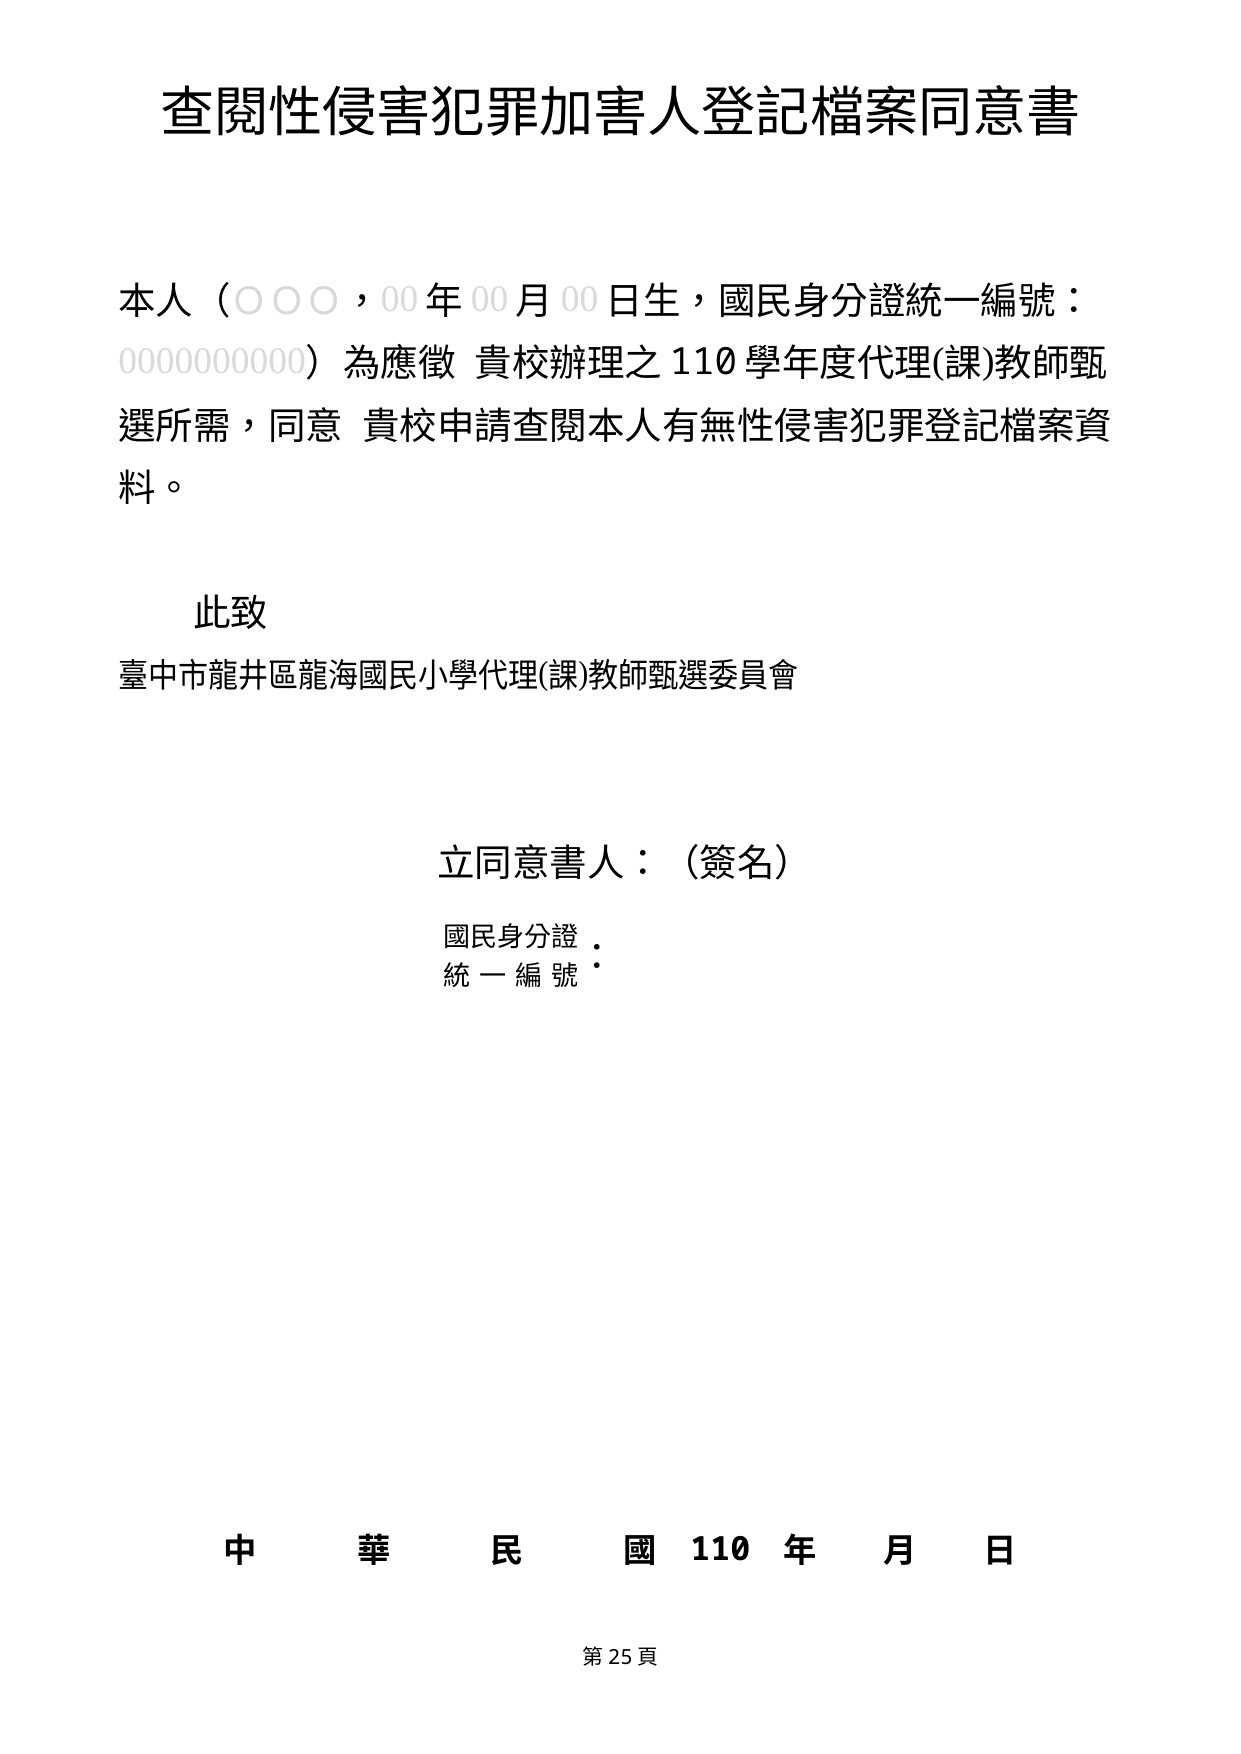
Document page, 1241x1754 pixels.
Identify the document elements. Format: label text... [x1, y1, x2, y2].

text 本人（ＯＯＯ，00年00月00日生，國民身分證統一編號：0000000000）為應徵 貴校辦理之110學年度代理(課)教師甄選所需，同意 貴校申請查閱本人有無性侵害犯罪登記檔案資料。 [118, 256, 1122, 506]
text 臺中市龍井區龍海國民小學代理(課)教師甄選委員會 [118, 631, 1122, 693]
text 中 華 民 國 110 年 月 日 [118, 1506, 1122, 1568]
text 立同意書人：（簽名） [118, 818, 1122, 881]
text 國民身分證統一編號： [118, 881, 1122, 1006]
text 此致 [118, 568, 1122, 631]
text 查閱性侵害犯罪加害人登記檔案同意書 [118, 68, 1122, 147]
